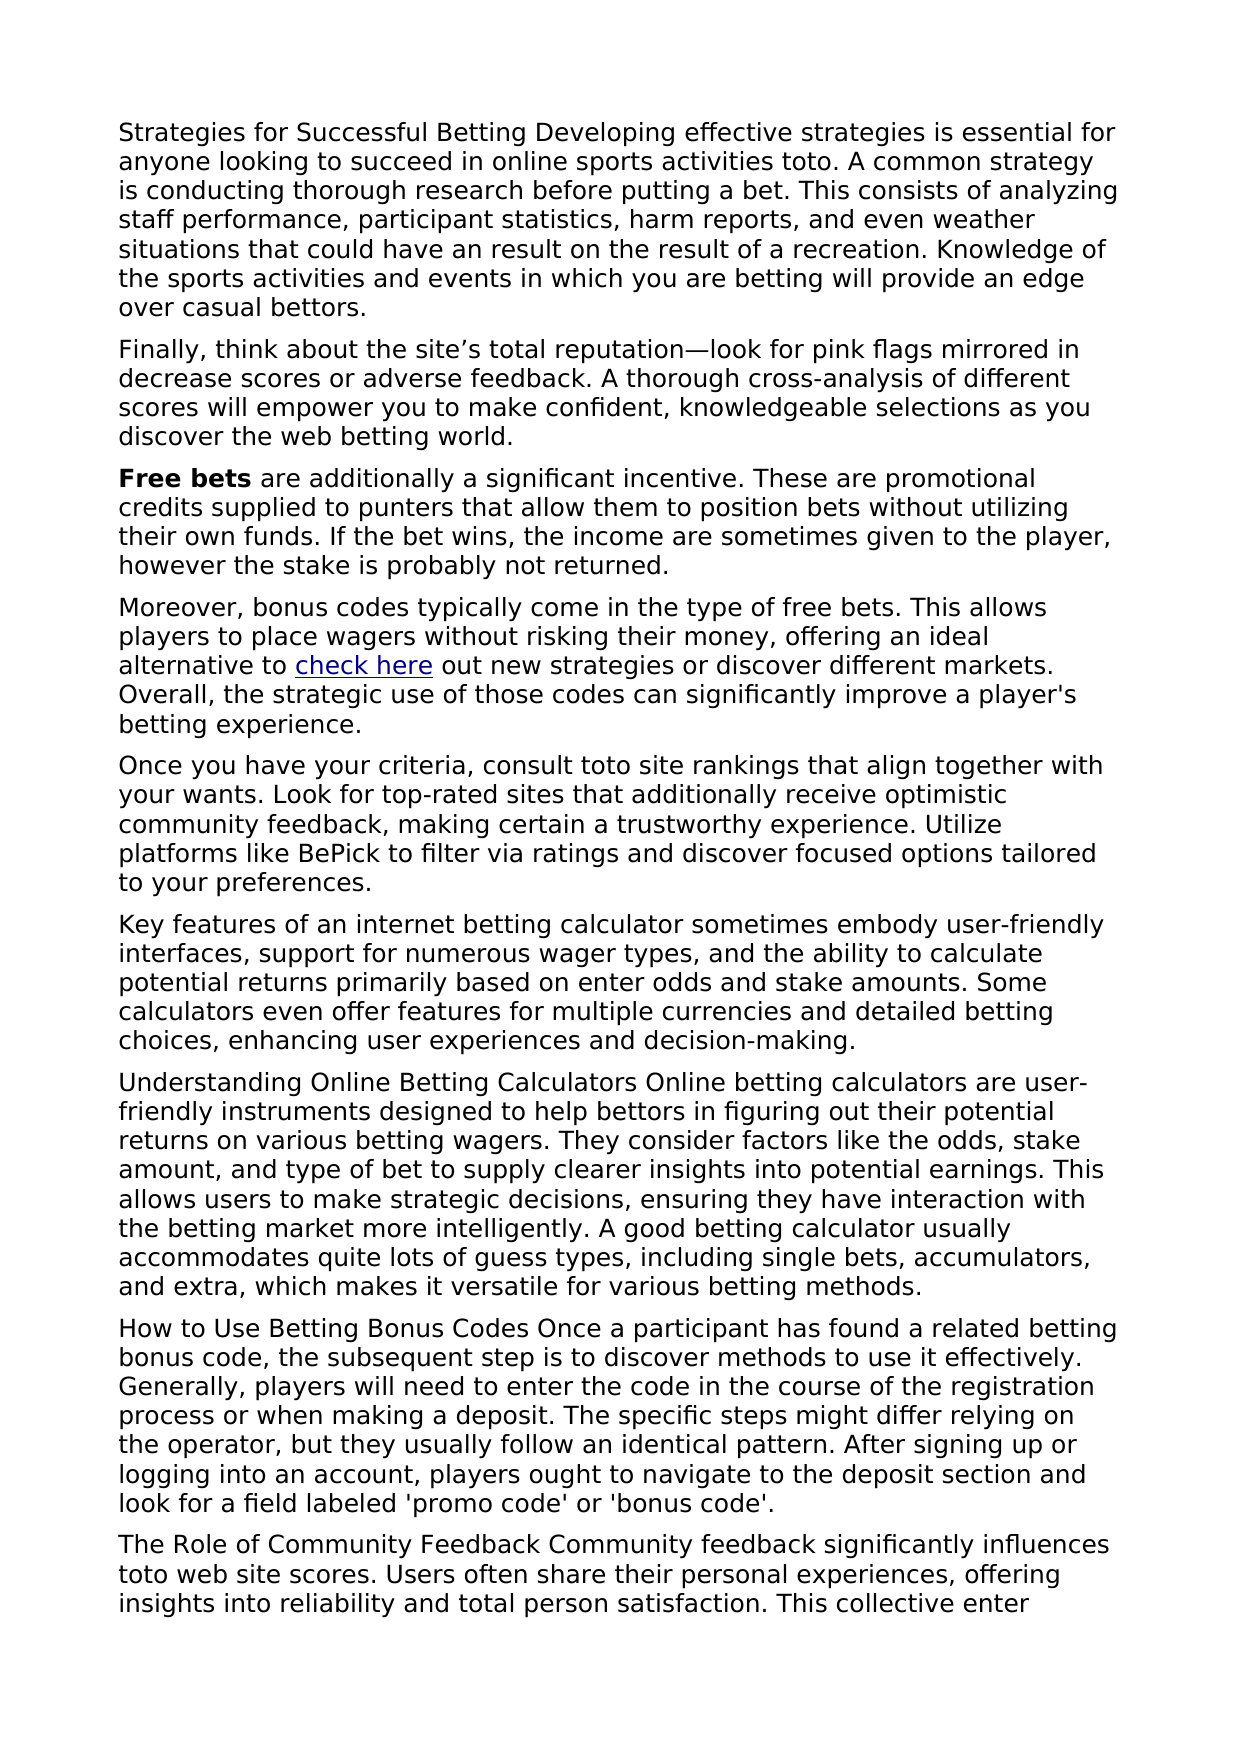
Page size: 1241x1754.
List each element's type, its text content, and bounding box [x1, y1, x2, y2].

text Key features of an internet betting calculator sometimes embody user-friendly interfaces, support for numerous wager types, and the ability to calculate potential returns primarily based on enter odds and stake amounts. Some calculators even offer features for multiple currencies and detailed betting choices, enhancing user experiences and decision-making. [118, 910, 1122, 1056]
text Once you have your criteria, consult toto site rankings that align together with your wants. Look for top-rated sites that additionally receive optimistic community feedback, making certain a trustworthy experience. Utilize platforms like BePick to filter via ratings and discover focused options tailored to your preferences. [118, 751, 1122, 897]
text The Role of Community Feedback Community feedback significantly influences toto web site scores. Users often share their personal experiences, offering insights into reliability and total person satisfaction. This collective enter [118, 1531, 1122, 1618]
text Moreover, bonus codes typically come in the type of free bets. This allows players to place wagers without risking their money, offering an ideal alternative to check here out new strategies or discover different markets. Overall, the strategic use of those codes can significantly improve a player's betting experience. [118, 593, 1122, 739]
text How to Use Betting Bonus Codes Once a participant has found a related betting bonus code, the subsequent step is to discover methods to use it effectively. Generally, players will need to enter the code in the course of the registration process or when making a deposit. The specific steps might differ relying on the operator, but they usually follow an identical pattern. After signing up or logging into an account, players ought to navigate to the deposit section and look for a field labeled 'promo code' or 'bonus code'. [118, 1314, 1122, 1518]
text Understanding Online Betting Calculators Online betting calculators are user-friendly instruments designed to help bettors in figuring out their potential returns on various betting wagers. They consider factors like the odds, stake amount, and type of bet to supply clearer insights into potential earnings. This allows users to make strategic decisions, ensuring they have interaction with the betting market more intelligently. A good betting calculator usually accommodates quite lots of guess types, including single bets, accumulators, and extra, which makes it versatile for various betting methods. [118, 1068, 1122, 1301]
text Strategies for Successful Betting Developing effective strategies is essential for anyone looking to succeed in online sports activities toto. A common strategy is conducting thorough research before putting a bet. This consists of analyzing staff performance, participant statistics, harm reports, and even weather situations that could have an result on the result of a recreation. Knowledge of the sports activities and events in which you are betting will provide an edge over casual bettors. [118, 118, 1122, 322]
text Free bets are additionally a significant incentive. These are promotional credits supplied to punters that allow them to position bets without utilizing their own funds. If the bet wins, the income are sometimes given to the player, however the stake is probably not returned. [118, 464, 1122, 581]
text Finally, think about the site’s total reputation—look for pink flags mirrored in decrease scores or adverse feedback. A thorough cross-analysis of different scores will empower you to make confident, knowledgeable selections as you discover the web betting world. [118, 335, 1122, 451]
